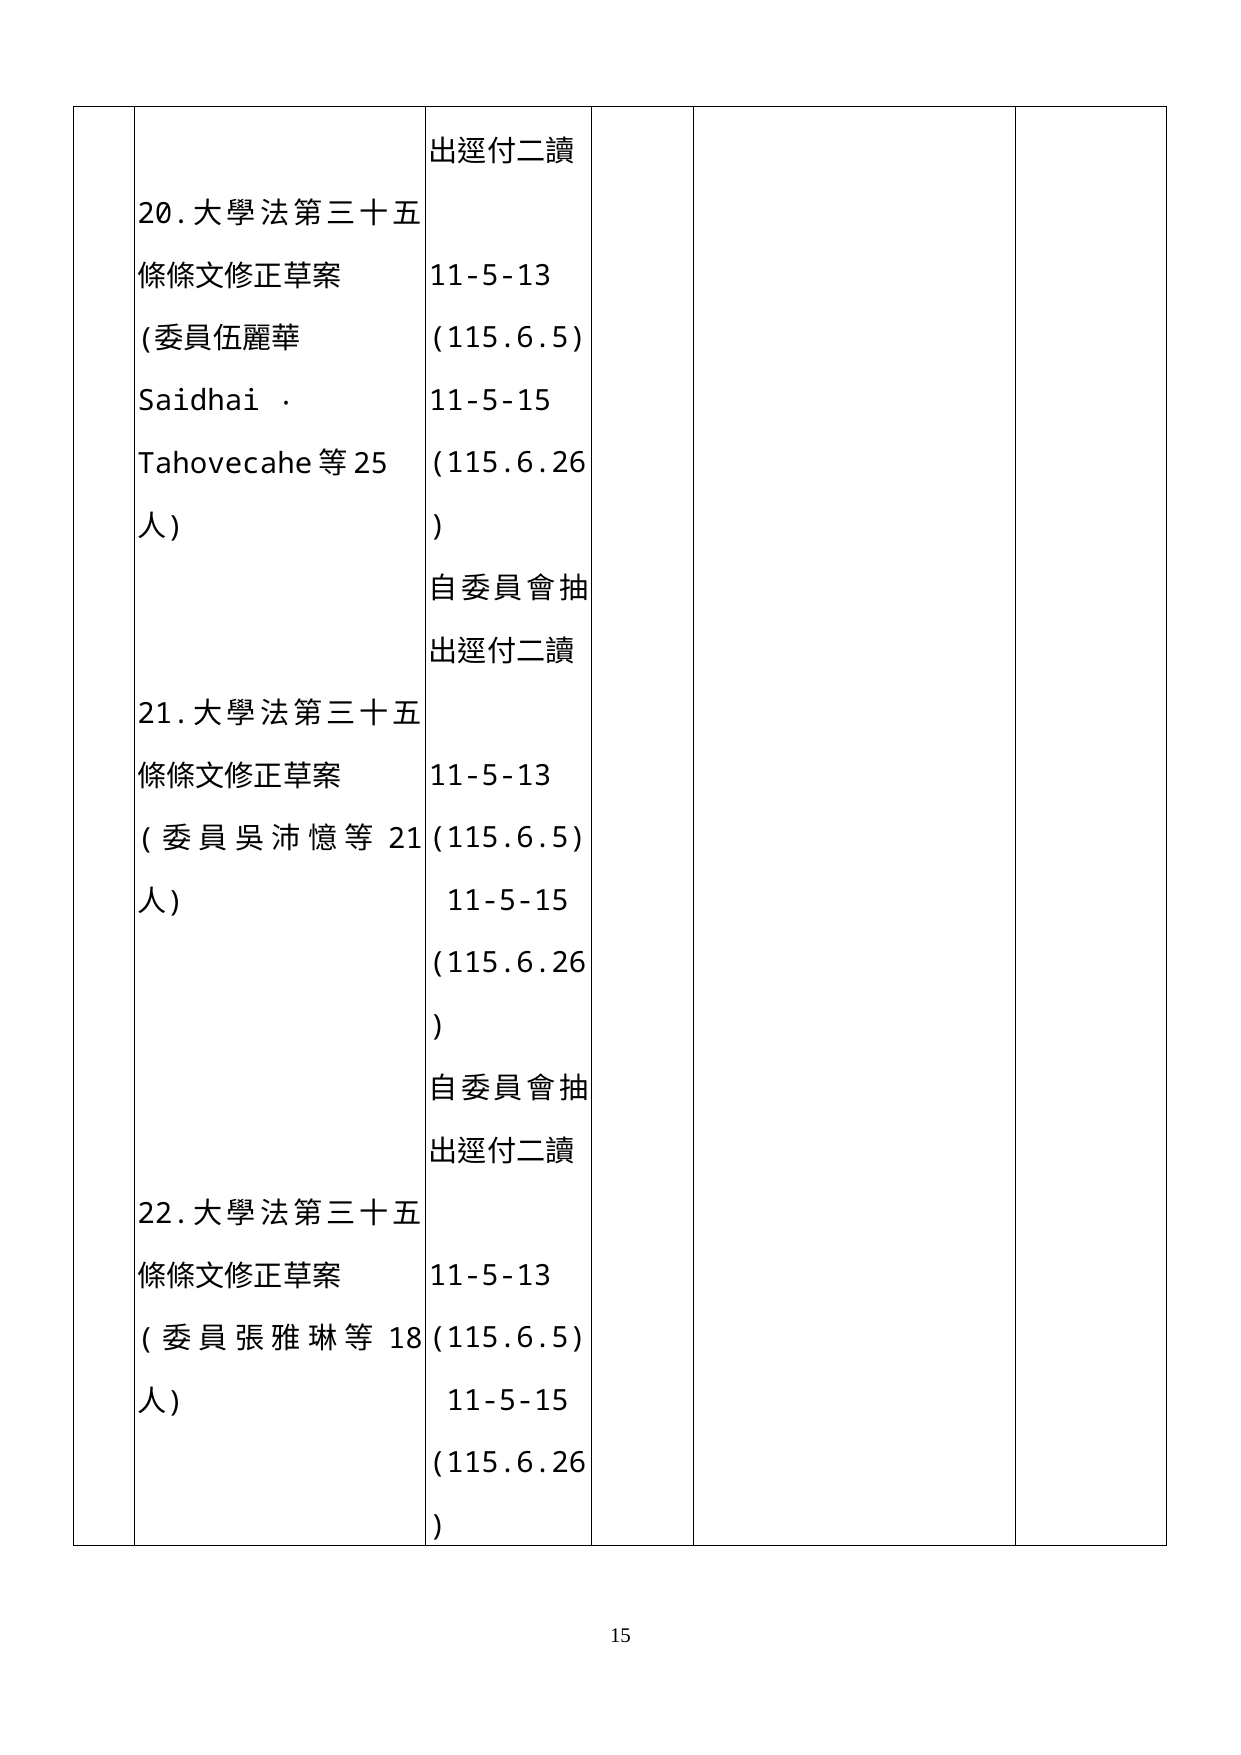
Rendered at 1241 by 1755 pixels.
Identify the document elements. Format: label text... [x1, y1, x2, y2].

table_cell 出逕付二讀 11-5-13 (115.6.5) 11-5-15 (115.6.26) 自委員會抽出逕付二讀 11-5-13 (115.6.5) 11-5-15 (115.6.26) 自委員會抽出逕付二讀 11-5-13 (115.6.5) 11-5-15 (115.6.26) [426, 107, 591, 1544]
table_cell [1016, 107, 1166, 1544]
table_cell 20.大學法第三十五條條文修正草案 (委員伍麗華Saidhai ‧Tahovecahe等25人) 21.大學法第三十五條條文修正草案 (委員吳沛憶等21人) 22.大學法第三十五條條文修正草案 (委員張雅琳等18人) [135, 107, 425, 1544]
table_cell [74, 107, 134, 1544]
table_cell [694, 107, 1015, 1544]
table_cell [592, 107, 693, 1544]
